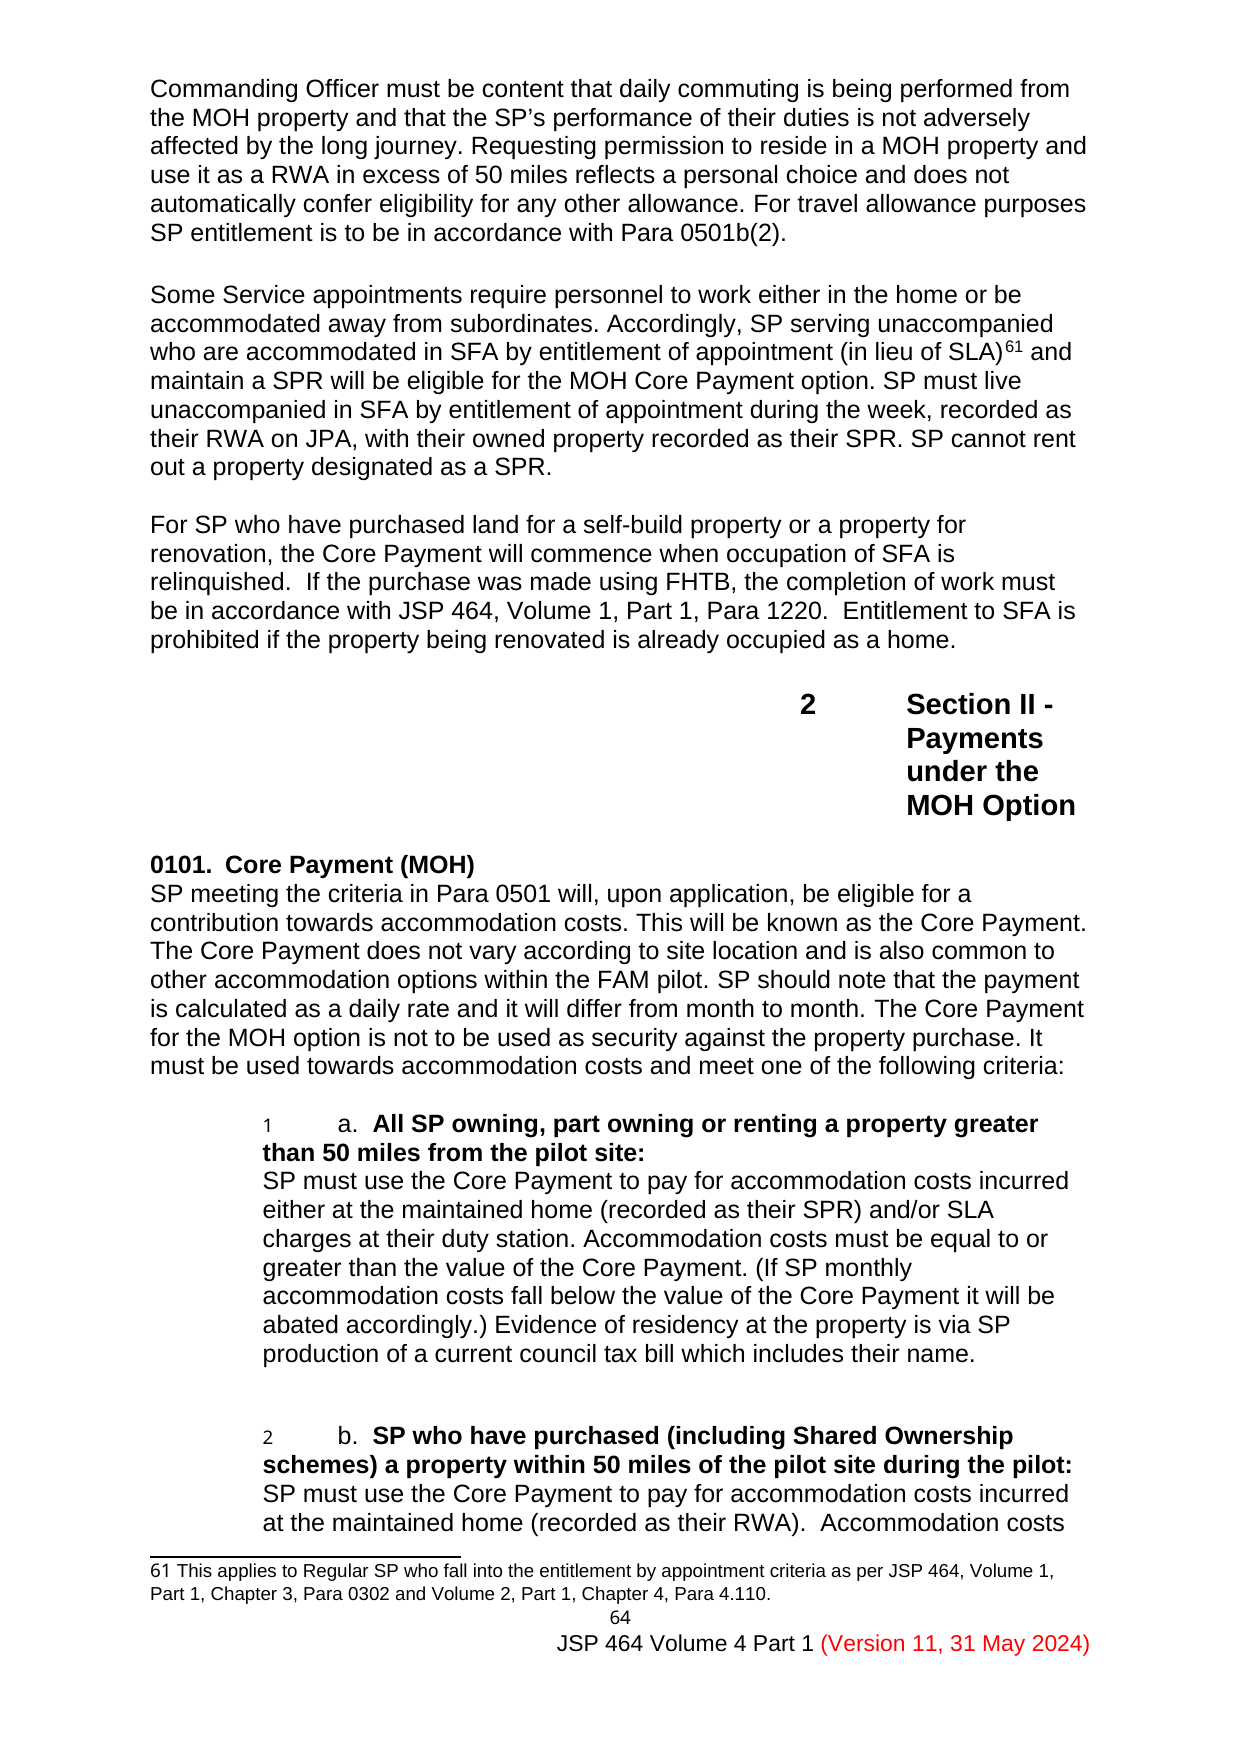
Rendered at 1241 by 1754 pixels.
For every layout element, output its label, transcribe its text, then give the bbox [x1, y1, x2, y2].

text This applies to Regular SP who fall into the entitlement by appointment criteria as per JSP 464, Volume 1, Part 1, Chapter 3, Para 0302 and Volume 2, Part 1, Chapter 4, Para 4.110. [150, 1557, 1090, 1604]
text SP meeting the criteria in Para 0501 will, upon application, be eligible for a contribution towards accommodation costs. This will be known as the Core Payment. The Core Payment does not vary according to site location and is also common to other accommodation options within the FAM pilot. ​SP should note that the payment is calculated as a daily rate and it will differ from month to month. The Core Payment for the MOH option is not to be used as security against the property purchase. It must be used towards accommodation costs and meet one of the following criteria: [150, 879, 1090, 1080]
text Commanding Officer must be content that daily commuting is being performed from the MOH property and that the SP’s performance of their duties is not adversely affected by the long journey. Requesting permission to reside in a MOH property and use it as a RWA in excess of 50 miles reflects a personal choice and does not automatically confer eligibility for any other allowance. For travel allowance purposes SP entitlement is to be in accordance with Para 0501b(2). [150, 74, 1090, 246]
list b. SP who have purchased (including Shared Ownership schemes) a property within 50 miles of the pilot site during the pilot: [262, 1421, 1090, 1479]
subtitle Core Payment (MOH) [150, 850, 1090, 879]
text For SP who have purchased land for a self-build property or a property for renovation, the Core Payment will commence when occupation of SFA is relinquished. If the purchase was made using FHTB, the completion of work must be in accordance with JSP 464, Volume 1, Part 1, Para 1220. Entitlement to SFA is prohibited if the property being renovated is already occupied as a home. [150, 510, 1090, 653]
text SP must use the Core Payment to pay for accommodation costs incurred at the maintained home (recorded as their RWA). Accommodation costs [262, 1479, 1090, 1536]
list a. All SP owning, part owning or renting a property greater than 50 miles from the pilot site: [262, 1109, 1090, 1166]
text SP must use the Core Payment to pay for accommodation costs incurred either at the maintained home (recorded as their SPR) and/or SLA charges at their duty station. Accommodation costs must be equal to or greater than the value of the Core Payment. (If SP monthly accommodation costs fall below the value of the Core Payment it will be abated accordingly.) Evidence of residency at the property is via SP production of a current council tax bill which includes their name. [262, 1166, 1090, 1368]
text Some Service appointments require personnel to work either in the home or be accommodated away from subordinates. Accordingly, SP serving unaccompanied who are accommodated in SFA by entitlement of appointment (in lieu of SLA) and maintain a SPR will be eligible for the MOH Core Payment option. SP must live unaccompanied in SFA by entitlement of appointment during the week, recorded as their RWA on JPA, with their owned property recorded as their SPR. SP cannot rent out a property designated as a SPR. [150, 280, 1090, 481]
subtitle Section II - Payments under the MOH Option [800, 687, 1090, 821]
